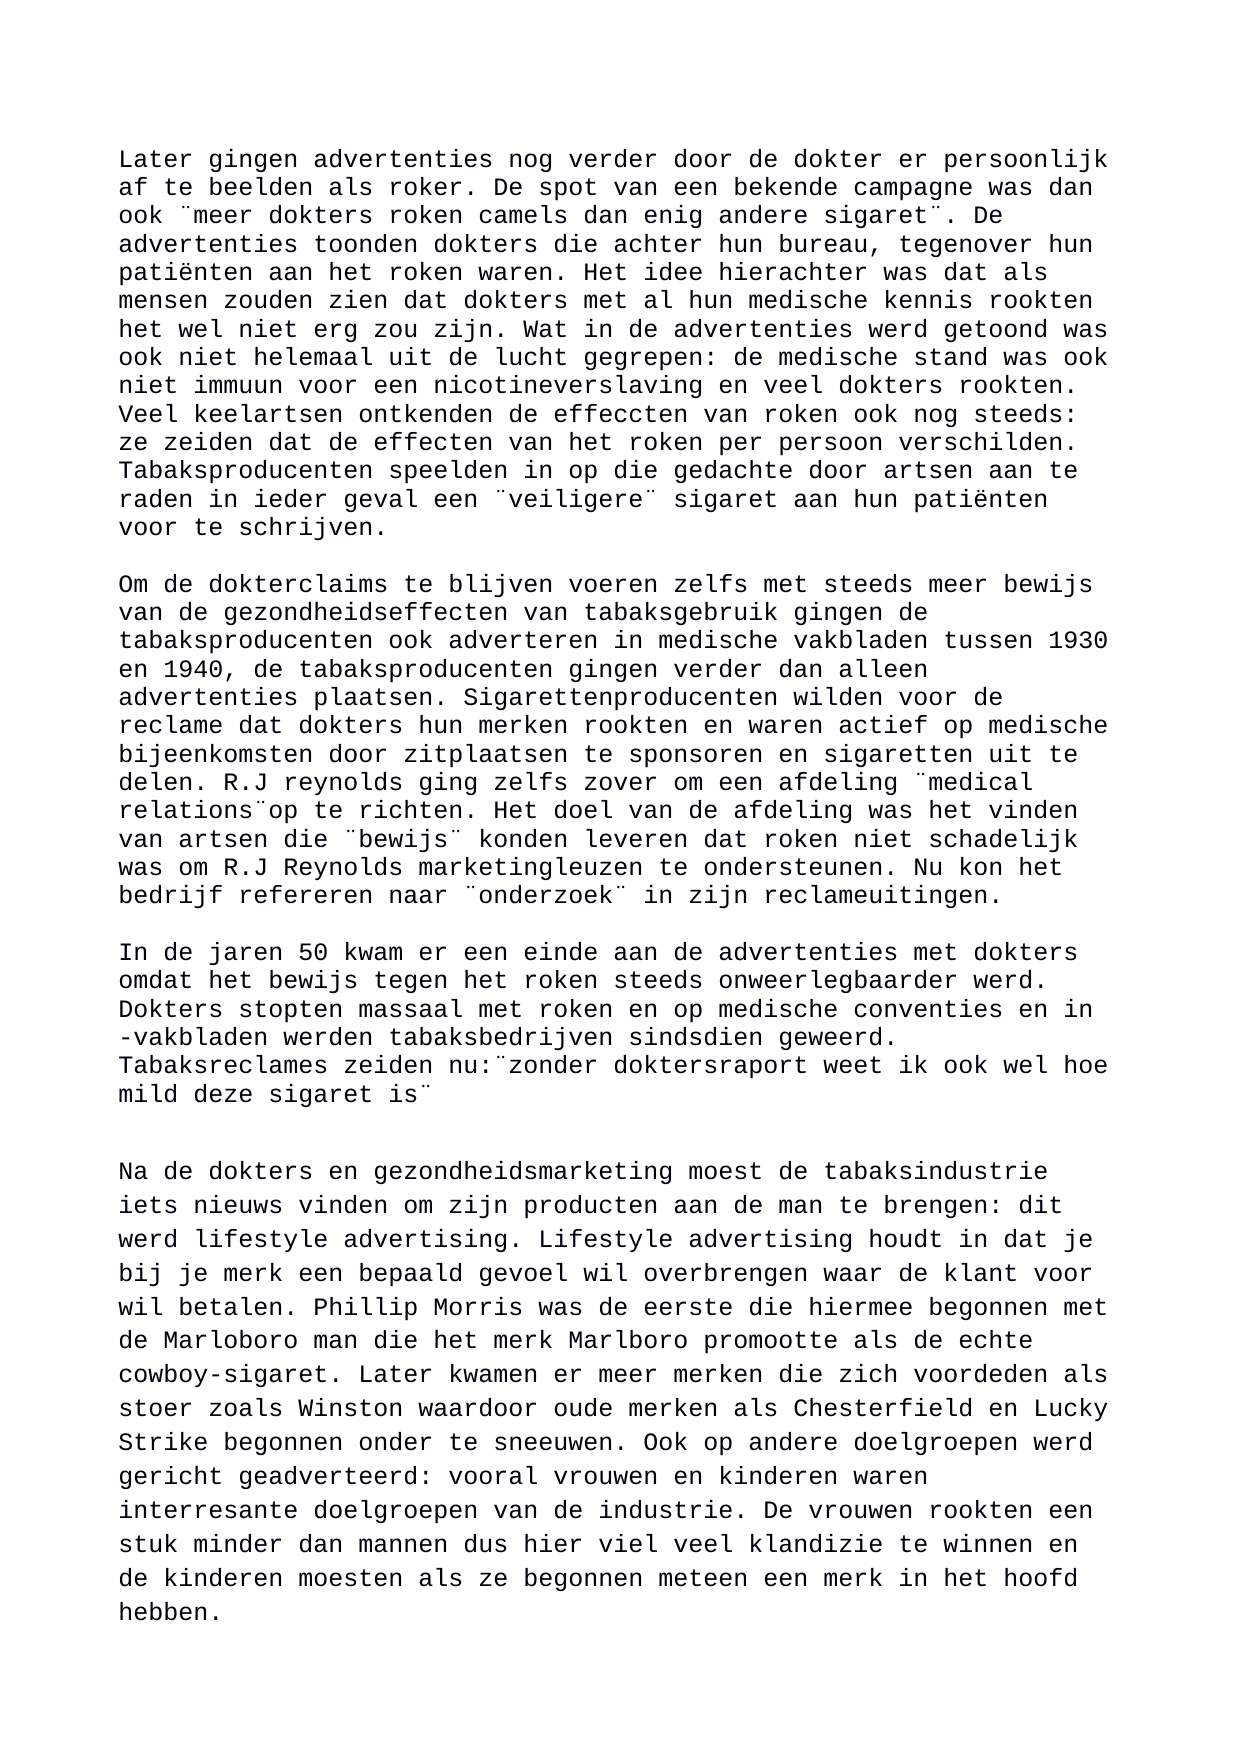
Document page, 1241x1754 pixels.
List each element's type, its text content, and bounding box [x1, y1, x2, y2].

text In de jaren 50 kwam er een einde aan de advertenties met dokters omdat het bewijs tegen het roken steeds onweerlegbaarder werd. Dokters stopten massaal met roken en op medische conventies en in -vakbladen werden tabaksbedrijven sindsdien geweerd. Tabaksreclames zeiden nu:¨zonder doktersraport weet ik ook wel hoe mild deze sigaret is¨ [118, 940, 1122, 1110]
text Om de dokterclaims te blijven voeren zelfs met steeds meer bewijs van de gezondheidseffecten van tabaksgebruik gingen de tabaksproducenten ook adverteren in medische vakbladen tussen 1930 en 1940, de tabaksproducenten gingen verder dan alleen advertenties plaatsen. Sigarettenproducenten wilden voor de reclame dat dokters hun merken rookten en waren actief op medische bijeenkomsten door zitplaatsen te sponsoren en sigaretten uit te delen. R.J reynolds ging zelfs zover om een afdeling ¨medical relations¨op te richten. Het doel van de afdeling was het vinden van artsen die ¨bewijs¨ konden leveren dat roken niet schadelijk was om R.J Reynolds marketingleuzen te ondersteunen. Nu kon het bedrijf refereren naar ¨onderzoek¨ in zijn reclameuitingen. [118, 571, 1122, 911]
text Later gingen advertenties nog verder door de dokter er persoonlijk af te beelden als roker. De spot van een bekende campagne was dan ook ¨meer dokters roken camels dan enig andere sigaret¨. De advertenties toonden dokters die achter hun bureau, tegenover hun patiënten aan het roken waren. Het idee hierachter was dat als mensen zouden zien dat dokters met al hun medische kennis rookten het wel niet erg zou zijn. Wat in de advertenties werd getoond was ook niet helemaal uit de lucht gegrepen: de medische stand was ook niet immuun voor een nicotineverslaving en veel dokters rookten. Veel keelartsen ontkenden de effeccten van roken ook nog steeds: ze zeiden dat de effecten van het roken per persoon verschilden. Tabaksproducenten speelden in op die gedachte door artsen aan te raden in ieder geval een ¨veiligere¨ sigaret aan hun patiënten voor te schrijven. [118, 146, 1122, 543]
text Na de dokters en gezondheidsmarketing moest de tabaksindustrie iets nieuws vinden om zijn producten aan de man te brengen: dit werd lifestyle advertising. Lifestyle advertising houdt in dat je bij je merk een bepaald gevoel wil overbrengen waar de klant voor wil betalen. Phillip Morris was de eerste die hiermee begonnen met de Marloboro man die het merk Marlboro promootte als de echte cowboy-sigaret. Later kwamen er meer merken die zich voordeden als stoer zoals Winston waardoor oude merken als Chesterfield en Lucky Strike begonnen onder te sneeuwen. Ook op andere doelgroepen werd gericht geadverteerd: vooral vrouwen en kinderen waren interresante doelgroepen van de industrie. De vrouwen rookten een stuk minder dan mannen dus hier viel veel klandizie te winnen en de kinderen moesten als ze begonnen meteen een merk in het hoofd hebben. [118, 1158, 1122, 1628]
